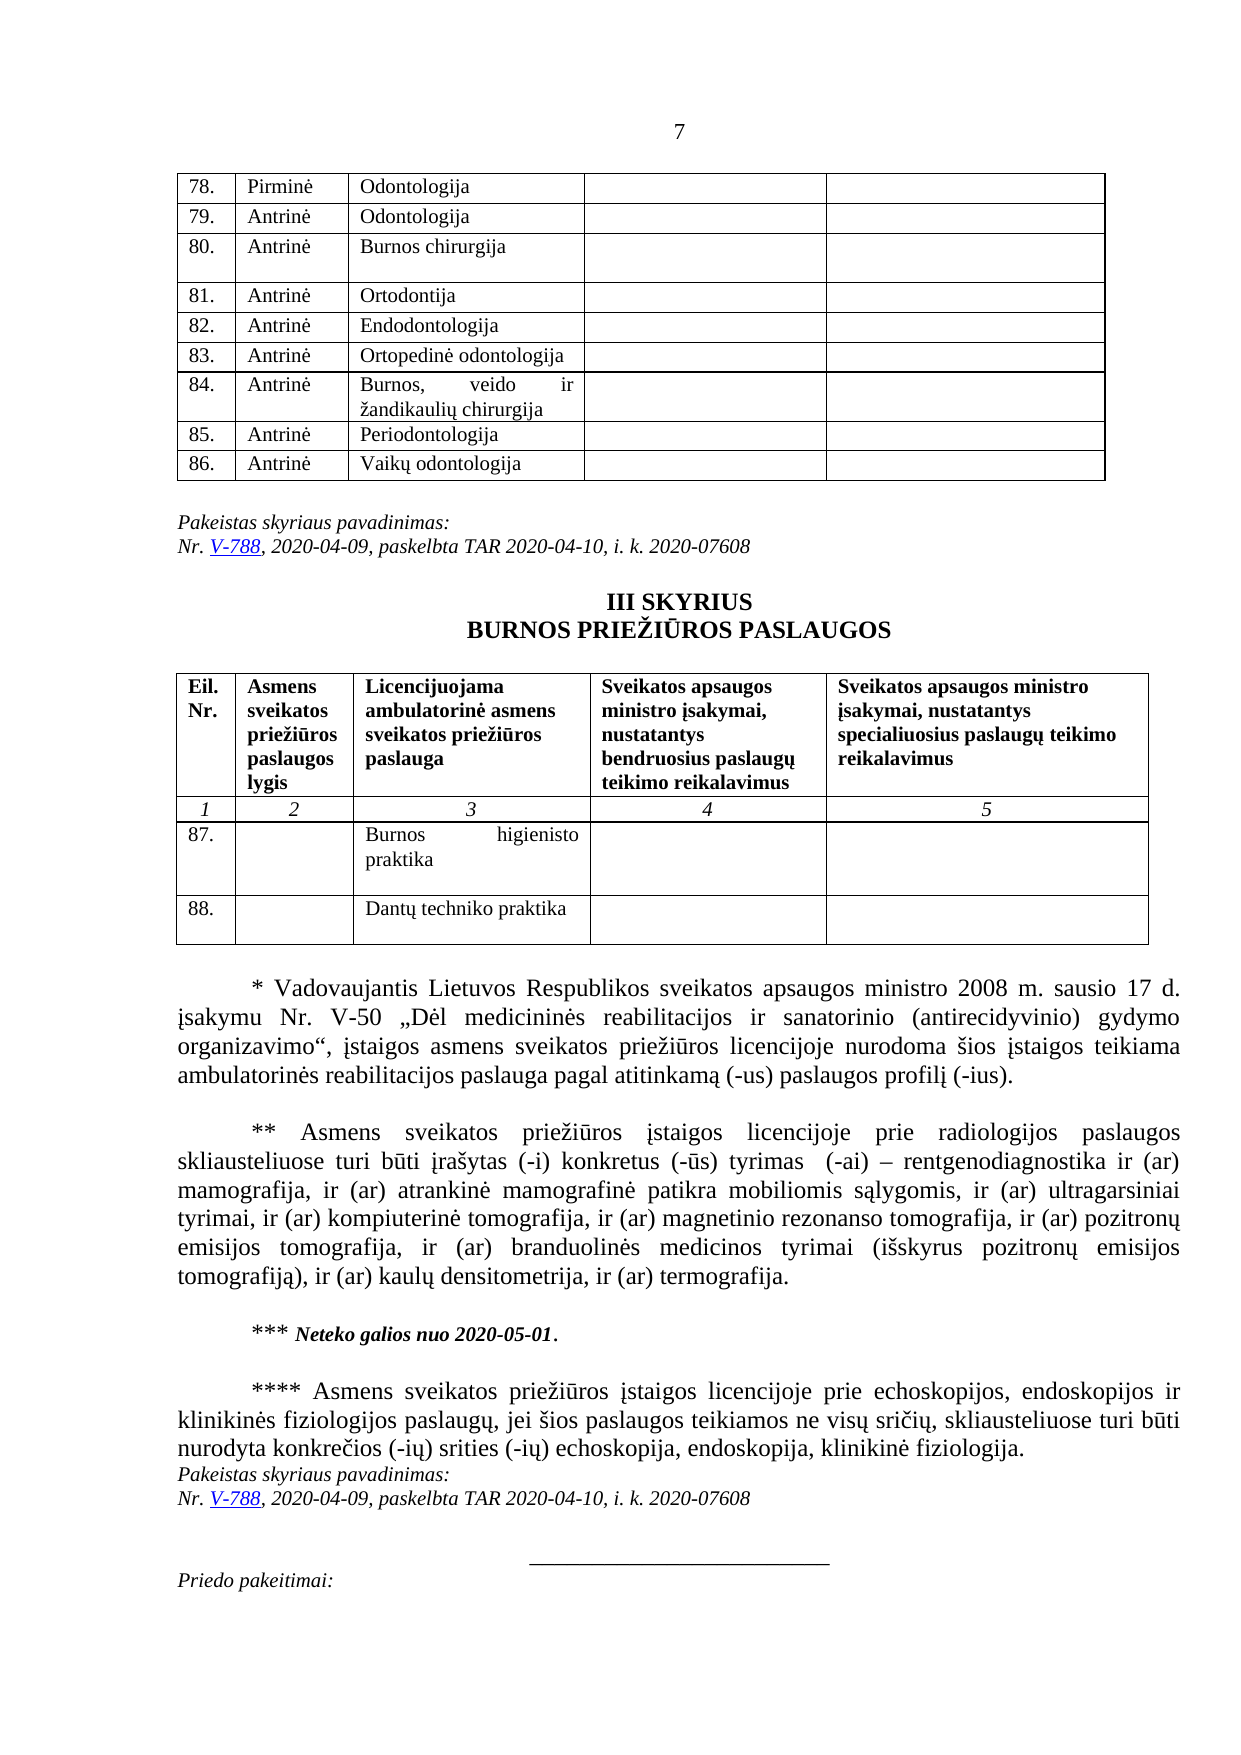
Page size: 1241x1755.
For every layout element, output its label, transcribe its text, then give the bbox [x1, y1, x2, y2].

table_cell [585, 451, 826, 480]
table_cell [827, 451, 1104, 480]
table_cell [827, 174, 1104, 203]
text * Vadovaujantis Lietuvos Respublikos sveikatos apsaugos ministro 2008 m. sausio 17 d. įsakymu Nr. V-50 „Dėl medicininės reabilitacijos ir sanatorinio (antirecidyvinio) gydymo organizavimo“, įstaigos asmens sveikatos priežiūros licencijoje nurodoma šios įstaigos teikiama ambulatorinės reabilitacijos paslauga pagal atitinkamą (-us) paslaugos profilį (-ius). [177, 973, 1181, 1088]
table_cell 85. [178, 422, 235, 450]
table_cell [827, 422, 1104, 450]
table_cell 83. [178, 343, 235, 371]
table_cell 3 [354, 797, 590, 821]
table_cell 5 [827, 797, 1148, 821]
table_cell Endodontologija [349, 313, 584, 342]
table_cell [827, 823, 1148, 894]
table_header Eil. Nr. [177, 674, 235, 796]
text Nr. V-788, 2020-04-09, paskelbta TAR 2020-04-10, i. k. 2020-07608 [177, 534, 1181, 558]
text *** Neteko galios nuo 2020-05-01. [177, 1318, 1181, 1347]
table_cell Burnos, veido ir žandikaulių chirurgija [349, 373, 584, 421]
table_cell 87. [177, 823, 235, 894]
text Nr. V-788, 2020-04-09, paskelbta TAR 2020-04-10, i. k. 2020-07608 [177, 1486, 1181, 1510]
table_cell [827, 343, 1104, 371]
table_cell Antrinė [236, 204, 348, 233]
table_cell Antrinė [236, 313, 348, 342]
table_cell Ortopedinė odontologija [349, 343, 584, 371]
table_cell [585, 204, 826, 233]
table_cell [827, 373, 1104, 421]
table_cell [591, 896, 826, 944]
table_cell Odontologija [349, 174, 584, 203]
table_cell 84. [178, 373, 235, 421]
table_cell 82. [178, 313, 235, 342]
table_cell Antrinė [236, 343, 348, 371]
table_header Asmens sveikatos priežiūros paslaugos lygis [236, 674, 353, 796]
table_cell Periodontologija [349, 422, 584, 450]
table_header Licencijuojama ambulatorinė asmens sveikatos priežiūros paslauga [354, 674, 590, 796]
table_cell Vaikų odontologija [349, 451, 584, 480]
table_cell Dantų techniko praktika [354, 896, 590, 944]
table_cell [585, 234, 826, 282]
table_cell [585, 283, 826, 312]
text **** Asmens sveikatos priežiūros įstaigos licencijoje prie echoskopijos, endoskopijos ir klinikinės fiziologijos paslaugų, jei šios paslaugos teikiamos ne visų sričių, skliausteliuose turi būti nurodyta konkrečios (-ių) srities (-ių) echoskopija, endoskopija, klinikinė fiziologija. [177, 1376, 1181, 1462]
table_cell Ortodontija [349, 283, 584, 312]
table_cell [827, 204, 1104, 233]
table_cell 86. [178, 451, 235, 480]
table_cell Burnos chirurgija [349, 234, 584, 282]
table_cell Antrinė [236, 451, 348, 480]
table_cell [585, 422, 826, 450]
table_cell 81. [178, 283, 235, 312]
table_cell [585, 343, 826, 371]
table_cell [585, 373, 826, 421]
table_cell Pirminė [236, 174, 348, 203]
table_cell 79. [178, 204, 235, 233]
table_cell [236, 896, 353, 944]
text BURNOS PRIEŽIŪROS PASLAUGOS [177, 616, 1181, 644]
table_cell 1 [177, 797, 235, 821]
text ________________________ [177, 1539, 1181, 1568]
table_cell 78. [178, 174, 235, 203]
table_cell 2 [236, 797, 353, 821]
table_cell [827, 313, 1104, 342]
table_cell Antrinė [236, 283, 348, 312]
table_cell Antrinė [236, 422, 348, 450]
table_cell Antrinė [236, 234, 348, 282]
table_cell Burnos higienisto praktika [354, 823, 590, 894]
table_header Sveikatos apsaugos ministro įsakymai, nustatantys specialiuosius paslaugų teikimo reikalavimus [827, 674, 1148, 796]
table_cell Antrinė [236, 373, 348, 421]
text ** Asmens sveikatos priežiūros įstaigos licencijoje prie radiologijos paslaugos skliausteliuose turi būti įrašytas (-i) konkretus (-ūs) tyrimas (-ai) – rentgenodiagnostika ir (ar) mamografija, ir (ar) atrankinė mamografinė patikra mobiliomis sąlygomis, ir (ar) ultragarsiniai tyrimai, ir (ar) kompiuterinė tomografija, ir (ar) magnetinio rezonanso tomografija, ir (ar) pozitronų emisijos tomografija, ir (ar) branduolinės medicinos tyrimai (išskyrus pozitronų emisijos tomografiją), ir (ar) kaulų densitometrija, ir (ar) termografija. [177, 1117, 1181, 1290]
table_cell [585, 174, 826, 203]
table_cell Odontologija [349, 204, 584, 233]
table_cell 80. [178, 234, 235, 282]
text Pakeistas skyriaus pavadinimas: [177, 1462, 1181, 1486]
table_cell 88. [177, 896, 235, 944]
table_header Sveikatos apsaugos ministro įsakymai, nustatantys bendruosius paslaugų teikimo reikalavimus [591, 674, 826, 796]
text Pakeistas skyriaus pavadinimas: [177, 510, 1181, 534]
text III SKYRIUS [177, 587, 1181, 616]
text Priedo pakeitimai: [177, 1568, 1181, 1592]
table_cell 4 [591, 797, 826, 821]
table_cell [827, 283, 1104, 312]
table_cell [827, 896, 1148, 944]
table_cell [827, 234, 1104, 282]
table_cell [585, 313, 826, 342]
table_cell [236, 823, 353, 894]
table_cell [591, 823, 826, 894]
